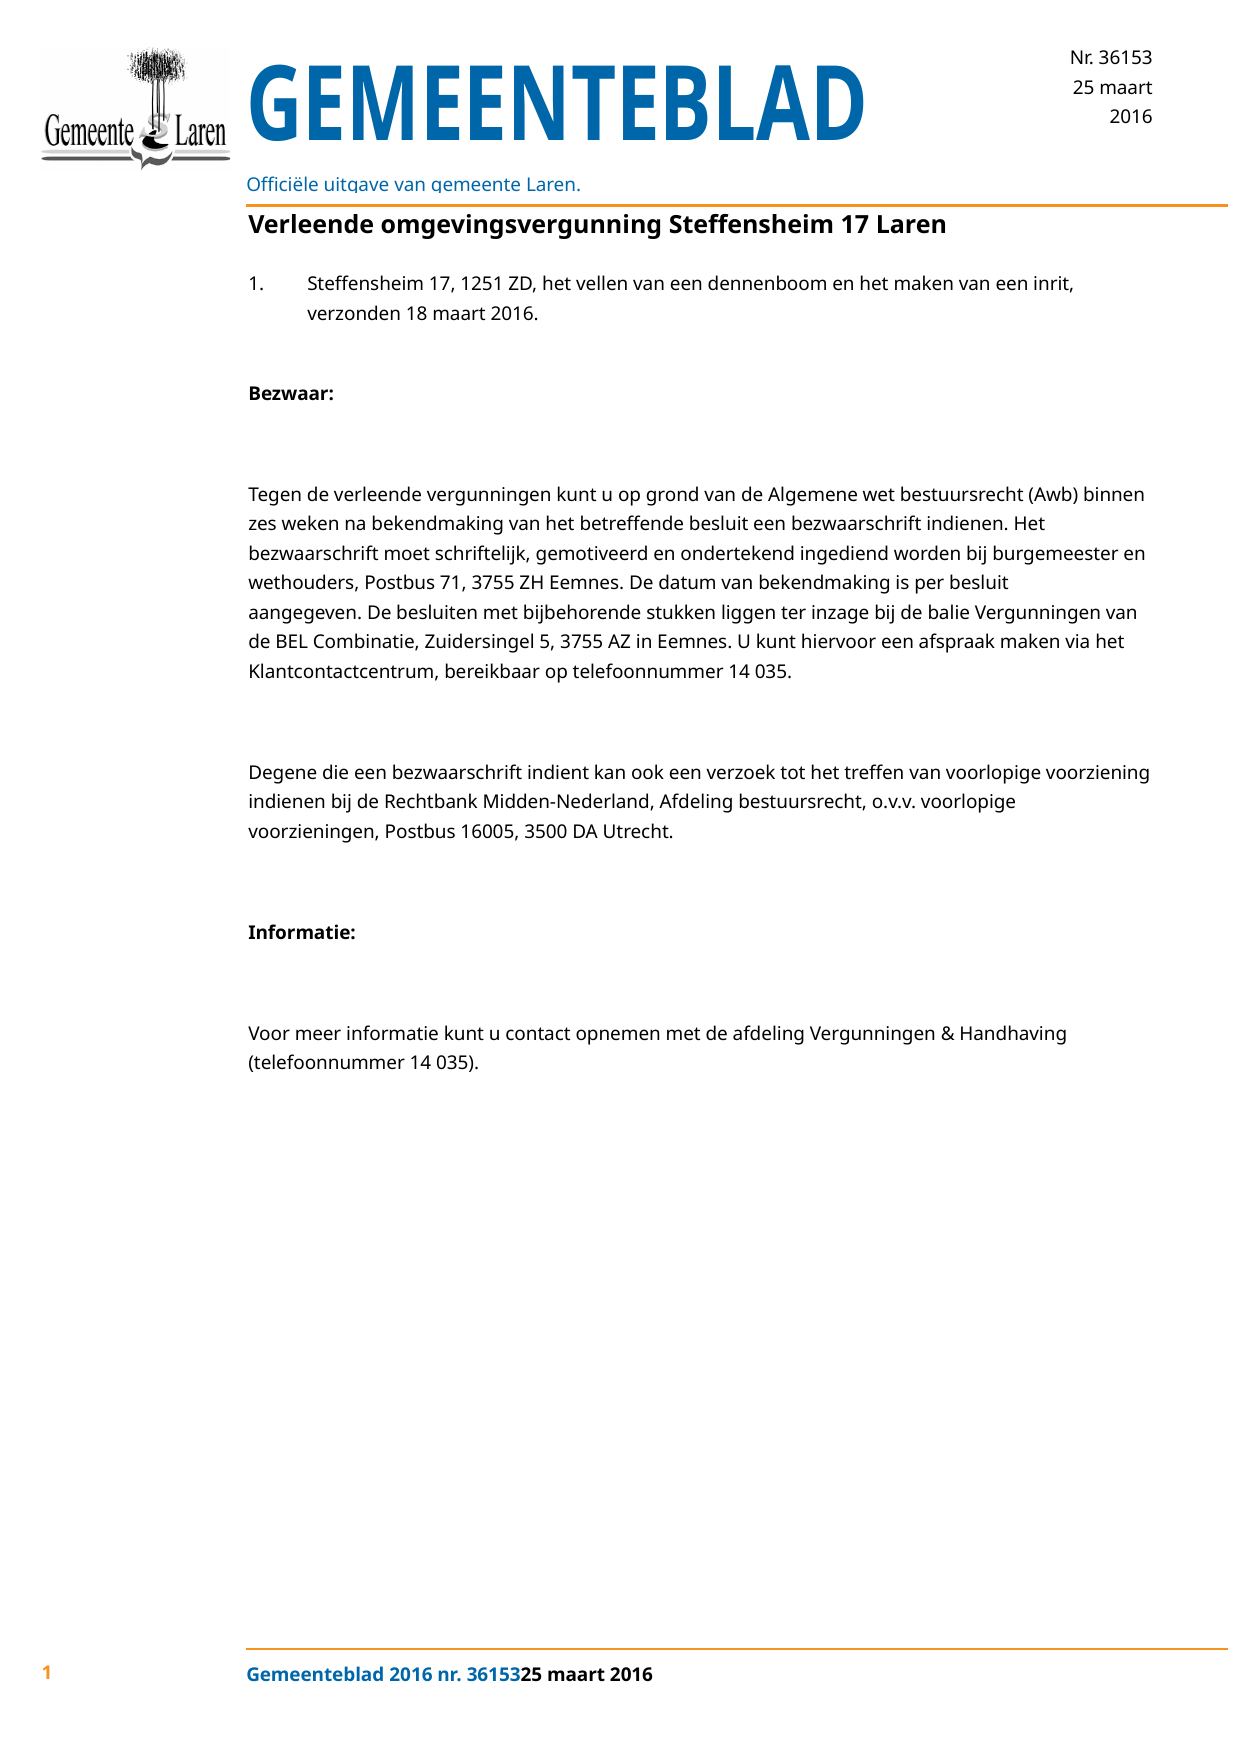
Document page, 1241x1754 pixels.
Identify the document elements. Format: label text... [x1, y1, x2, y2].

picture [41, 47, 231, 172]
list Steffensheim 17, 1251 ZD, het vellen van een dennenboom en het maken van een inrit, verzonden 18 maart 2016. [248, 270, 1152, 326]
text Verleende omgevingsvergunning Steffensheim 17 Laren [248, 207, 1152, 241]
text Degene die een bezwaarschrift indient kan ook een verzoek tot het treffen van voorlopige voorziening indienen bij de Rechtbank Midden-Nederland, Afdeling bestuursrecht, o.v.v. voorlopige voorzieningen, Postbus 16005, 3500 DA Utrecht. [248, 759, 1152, 844]
text Bezwaar: [248, 380, 1152, 406]
text Informatie: [248, 919, 1152, 945]
text Voor meer informatie kunt u contact opnemen met de afdeling Vergunningen & Handhaving (telefoonnummer 14 035). [248, 1020, 1152, 1075]
text Tegen de verleende vergunningen kunt u op grond van de Algemene wet bestuursrecht (Awb) binnen zes weken na bekendmaking van het betreffende besluit een bezwaarschrift indienen. Het bezwaarschrift moet schriftelijk, gemotiveerd en ondertekend ingediend worden bij burgemeester en wethouders, Postbus 71, 3755 ZH Eemnes. De datum van bekendmaking is per besluit aangegeven. De besluiten met bijbehorende stukken liggen ter inzage bij de balie Vergunningen van de BEL Combinatie, Zuidersingel 5, 3755 AZ in Eemnes. U kunt hiervoor een afspraak maken via het Klantcontactcentrum, bereikbaar op telefoonnummer 14 035. [248, 481, 1152, 684]
